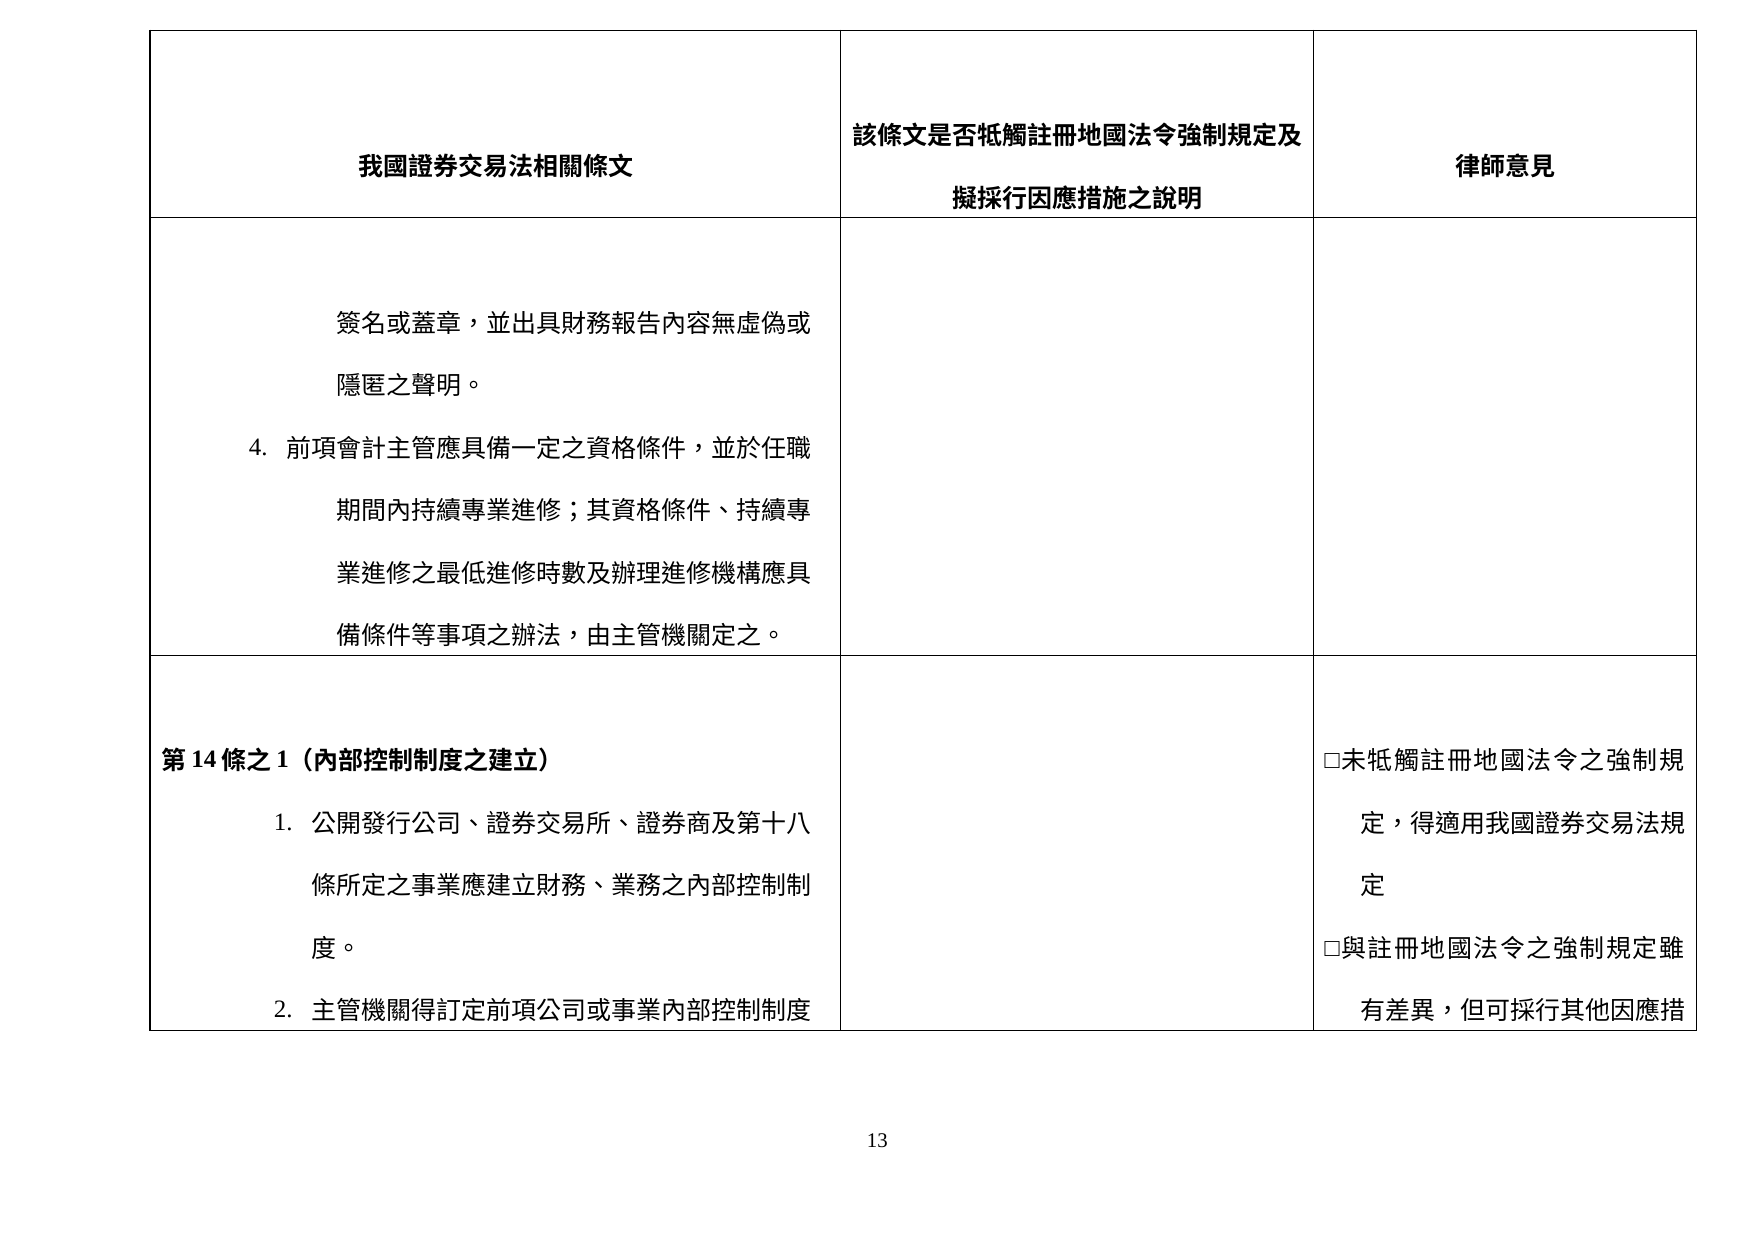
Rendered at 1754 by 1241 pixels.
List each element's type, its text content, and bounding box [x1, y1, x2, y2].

table_header 該條文是否牴觸註冊地國法令強制規定及擬採行因應措施之說明 [841, 31, 1313, 217]
table_cell [841, 218, 1313, 654]
table_cell 簽名或蓋章，並出具財務報告內容無虛偽或隱匿之聲明。 前項會計主管應具備一定之資格條件，並於任職期間內持續專業進修；其資格條件、持續專業進修之最低進修時數及辦理進修機構應具備條件等事項之辦法，由主管機關定之。 [151, 218, 840, 654]
table_cell □未牴觸註冊地國法令之強制規定，得適用我國證券交易法規定 □與註冊地國法令之強制規定雖有差異，但可採行其他因應措 [1314, 656, 1696, 1029]
table_cell [841, 656, 1313, 1029]
table_cell 第14條之1（內部控制制度之建立） 公開發行公司、證券交易所、證券商及第十八條所定之事業應建立財務、業務之內部控制制度。 主管機關得訂定前項公司或事業內部控制制度之準則。 第一項之公司或事業，除經主管機關核准者外，應於每會計年度終了後四個月內，向主管機關申報內部控制聲明書。 [151, 656, 840, 1029]
table_header 律師意見 [1314, 31, 1696, 217]
table_cell [1314, 218, 1696, 654]
table_header 我國證券交易法相關條文 [151, 31, 840, 217]
